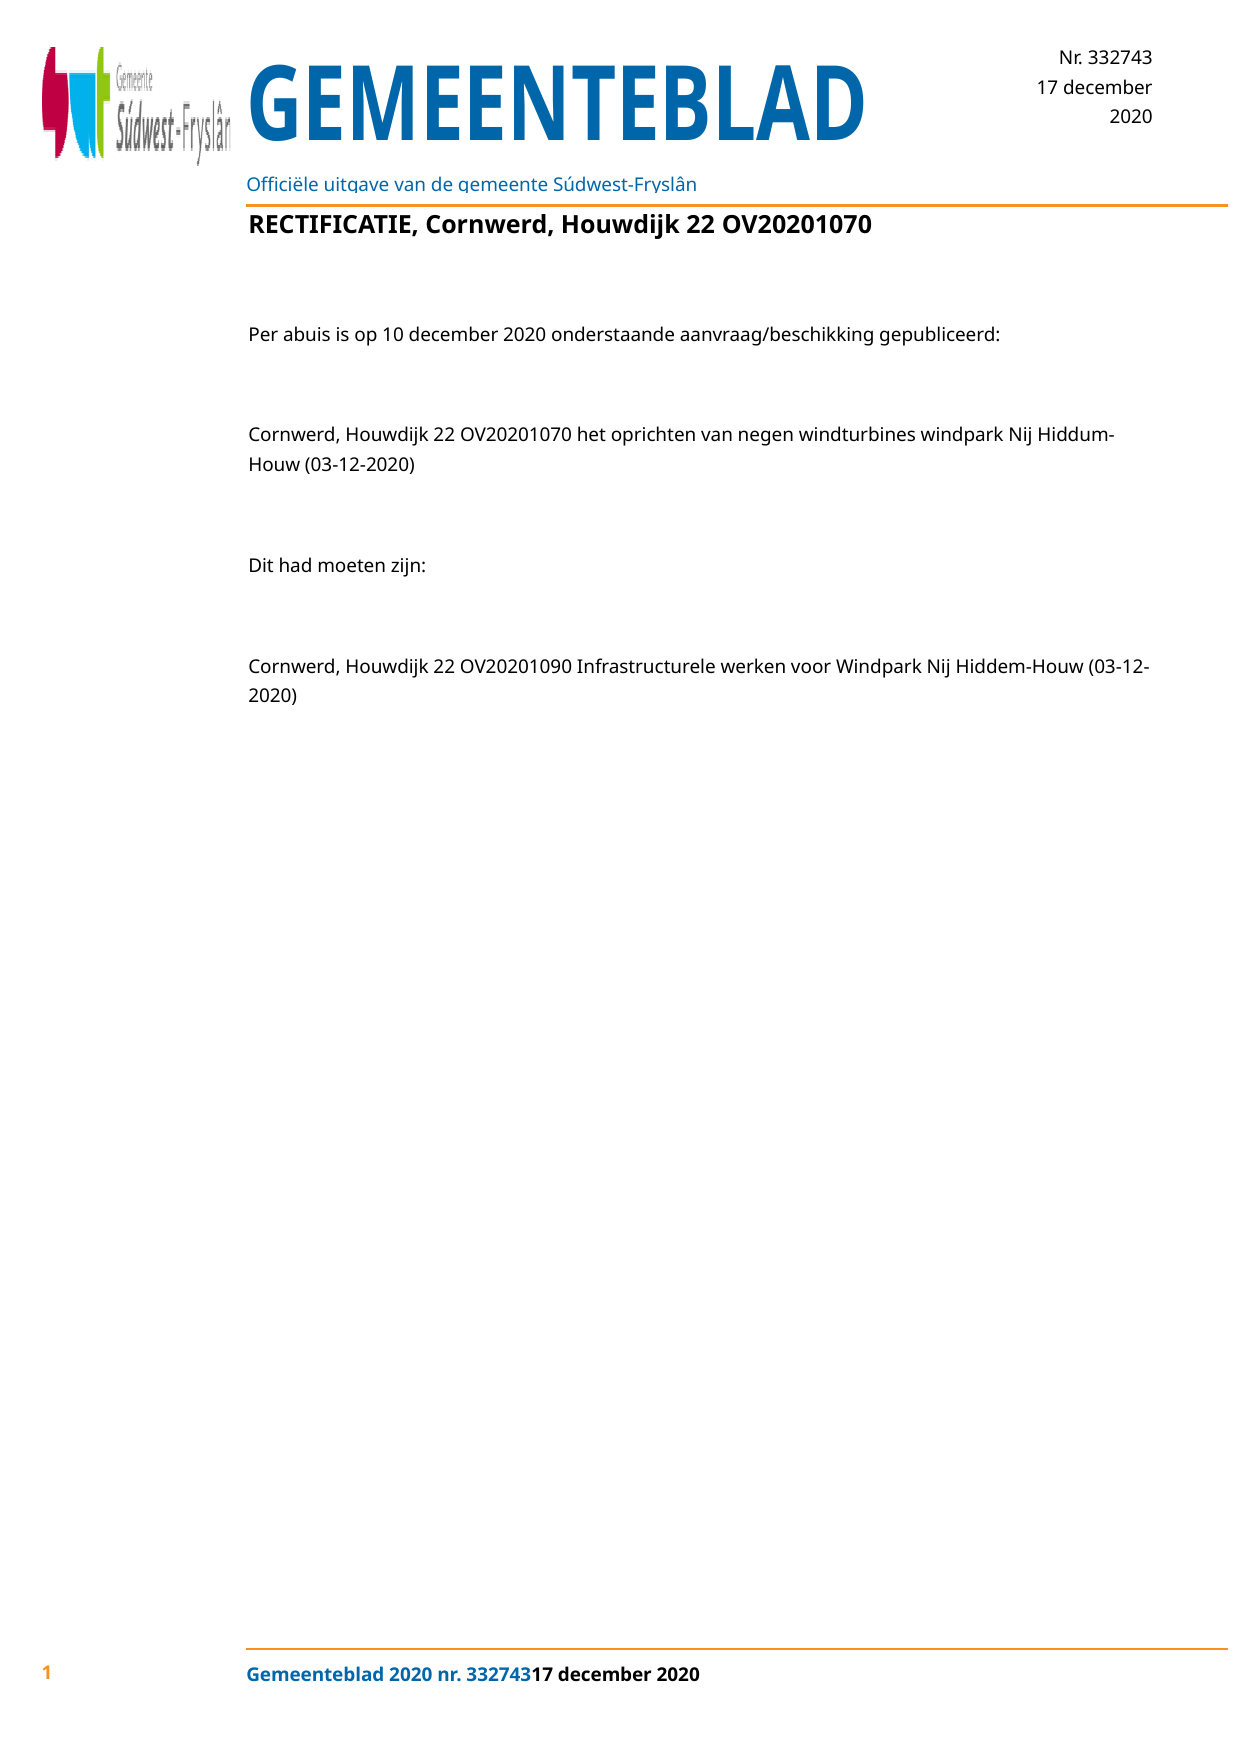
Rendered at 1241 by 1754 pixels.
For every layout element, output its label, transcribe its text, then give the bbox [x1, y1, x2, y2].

text Cornwerd, Houwdijk 22 OV20201090 Infrastructurele werken voor Windpark Nij Hiddem-Houw (03-12-2020) [248, 653, 1152, 708]
text Dit had moeten zijn: [248, 552, 1152, 578]
picture [41, 47, 231, 172]
text Cornwerd, Houwdijk 22 OV20201070 het oprichten van negen windturbines windpark Nij Hiddum-Houw (03-12-2020) [248, 422, 1152, 477]
text RECTIFICATIE, Cornwerd, Houwdijk 22 OV20201070 [248, 207, 1152, 241]
text Per abuis is op 10 december 2020 onderstaande aanvraag/beschikking gepubliceerd: [248, 321, 1152, 346]
